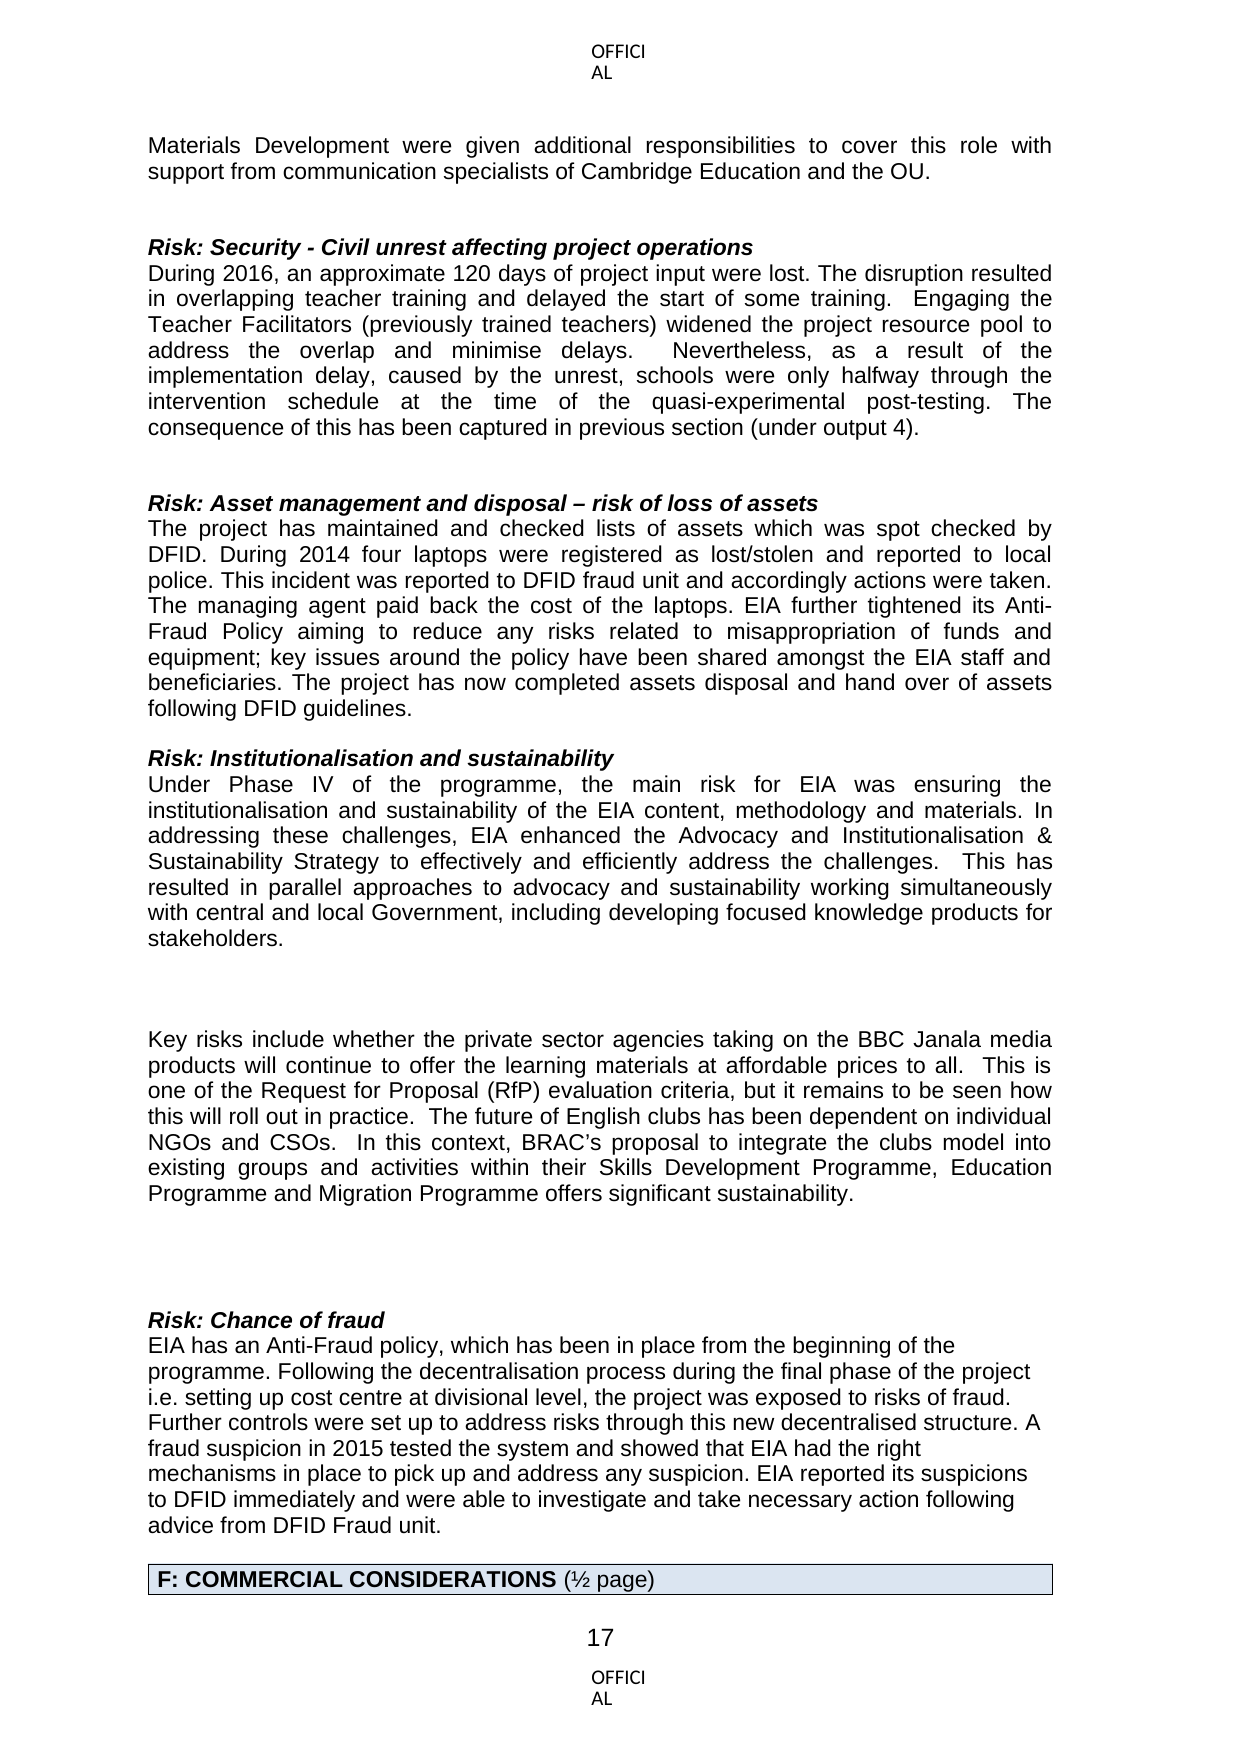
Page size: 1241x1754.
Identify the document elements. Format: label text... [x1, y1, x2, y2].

text EIA has an Anti-Fraud policy, which has been in place from the beginning of the programme. Following the decentralisation process during the final phase of the project i.e. setting up cost centre at divisional level, the project was exposed to risks of fraud. Further controls were set up to address risks through this new decentralised structure. A fraud suspicion in 2015 tested the system and showed that EIA had the right mechanisms in place to pick up and address any suspicion. EIA reported its suspicions to DFID immediately and were able to investigate and take necessary action following advice from DFID Fraud unit. [148, 1333, 1053, 1538]
text Key risks include whether the private sector agencies taking on the BBC Janala media products will continue to offer the learning materials at affordable prices to all. This is one of the Request for Proposal (RfP) evaluation criteria, but it remains to be seen how this will roll out in practice. The future of English clubs has been dependent on individual NGOs and CSOs. In this context, BRAC’s proposal to integrate the clubs model into existing groups and activities within their Skills Development Programme, Education Programme and Migration Programme offers significant sustainability. [148, 1027, 1053, 1206]
text During 2016, an approximate 120 days of project input were lost. The disruption resulted in overlapping teacher training and delayed the start of some training. Engaging the Teacher Facilitators (previously trained teachers) widened the project resource pool to address the overlap and minimise delays. Nevertheless, as a result of the implementation delay, caused by the unrest, schools were only halfway through the intervention schedule at the time of the quasi-experimental post-testing. The consequence of this has been captured in previous section (under output 4). [148, 260, 1053, 440]
text Under Phase IV of the programme, the main risk for EIA was ensuring the institutionalisation and sustainability of the EIA content, methodology and materials. In addressing these challenges, EIA enhanced the Advocacy and Institutionalisation & Sustainability Strategy to effectively and efficiently address the challenges. This has resulted in parallel approaches to advocacy and sustainability working simultaneously with central and local Government, including developing focused knowledge products for stakeholders. [148, 772, 1053, 951]
text Risk: Security - Civil unrest affecting project operations [148, 235, 1053, 260]
text Risk: Chance of fraud [148, 1307, 1053, 1333]
text Materials Development were given additional responsibilities to cover this role with support from communication specialists of Cambridge Education and the OU. [148, 133, 1053, 184]
text Risk: Institutionalisation and sustainability [148, 746, 1053, 772]
text F: COMMERCIAL CONSIDERATIONS (½ page) [149, 1565, 1052, 1594]
text Risk: Asset management and disposal – risk of loss of assets [148, 490, 1053, 516]
text The project has maintained and checked lists of assets which was spot checked by DFID. During 2014 four laptops were registered as lost/stolen and reported to local police. This incident was reported to DFID fraud unit and accordingly actions were taken. The managing agent paid back the cost of the laptops. EIA further tightened its Anti-Fraud Policy aiming to reduce any risks related to misappropriation of funds and equipment; key issues around the policy have been shared amongst the EIA staff and beneficiaries. The project has now completed assets disposal and hand over of assets following DFID guidelines. [148, 516, 1053, 721]
